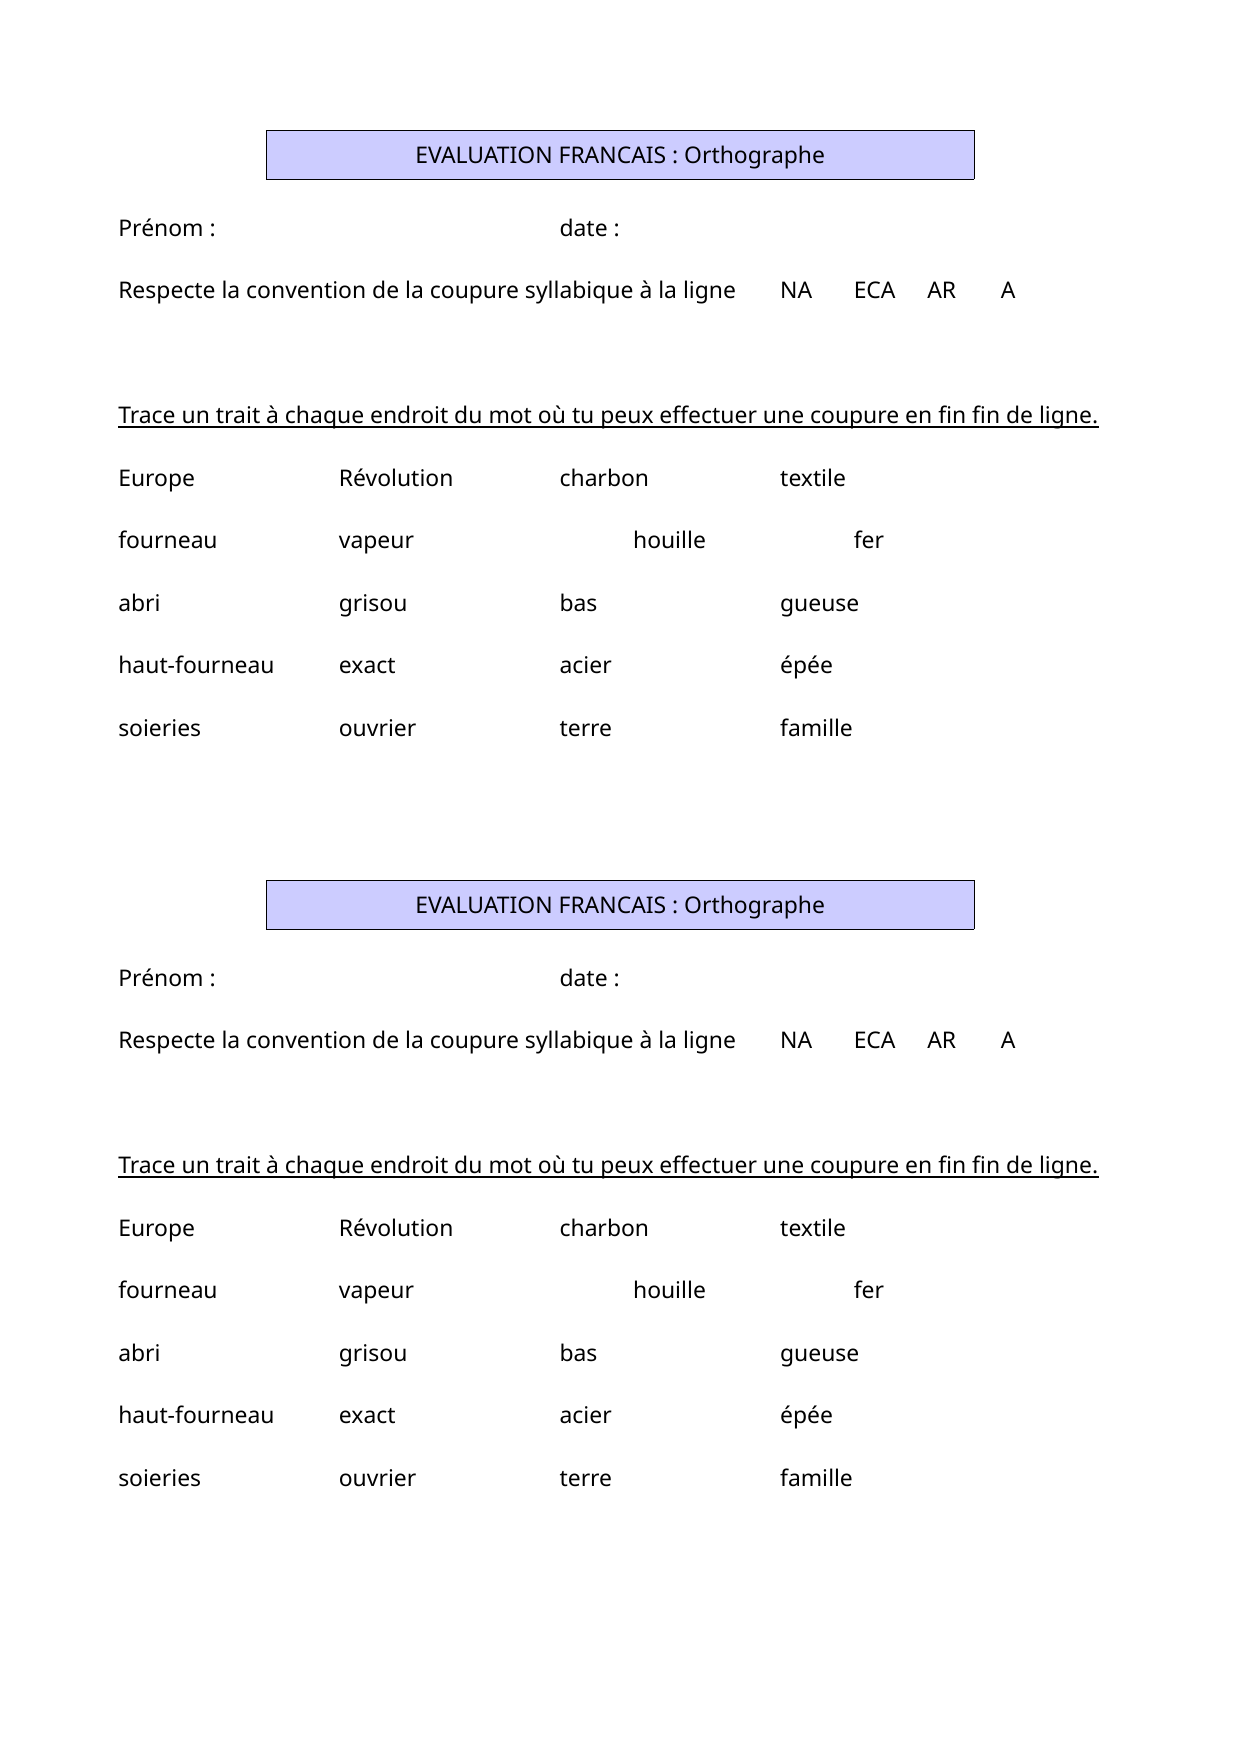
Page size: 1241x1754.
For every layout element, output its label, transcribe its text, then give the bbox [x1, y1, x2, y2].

text abri grisou bas gueuse [118, 587, 1122, 618]
text haut-fourneau exact acier épée [118, 649, 1122, 681]
text Prénom : date : [118, 962, 1122, 993]
text Respecte la convention de la coupure syllabique à la ligne NA ECA AR A [118, 274, 1122, 306]
text fourneau vapeur houille fer [118, 524, 1122, 556]
text haut-fourneau exact acier épée [118, 1399, 1122, 1431]
text Trace un trait à chaque endroit du mot où tu peux effectuer une coupure en fin fin de ligne. [118, 399, 1122, 431]
text Trace un trait à chaque endroit du mot où tu peux effectuer une coupure en fin fin de ligne. [118, 1149, 1122, 1181]
text EVALUATION FRANCAIS : Orthographe [275, 139, 965, 170]
text Europe Révolution charbon textile [118, 1212, 1122, 1243]
text Prénom : date : [118, 212, 1122, 243]
text soieries ouvrier terre famille [118, 712, 1122, 743]
text soieries ouvrier terre famille [118, 1462, 1122, 1493]
text Respecte la convention de la coupure syllabique à la ligne NA ECA AR A [118, 1024, 1122, 1056]
text abri grisou bas gueuse [118, 1337, 1122, 1368]
text Europe Révolution charbon textile [118, 462, 1122, 493]
text fourneau vapeur houille fer [118, 1274, 1122, 1306]
text EVALUATION FRANCAIS : Orthographe [275, 889, 965, 920]
